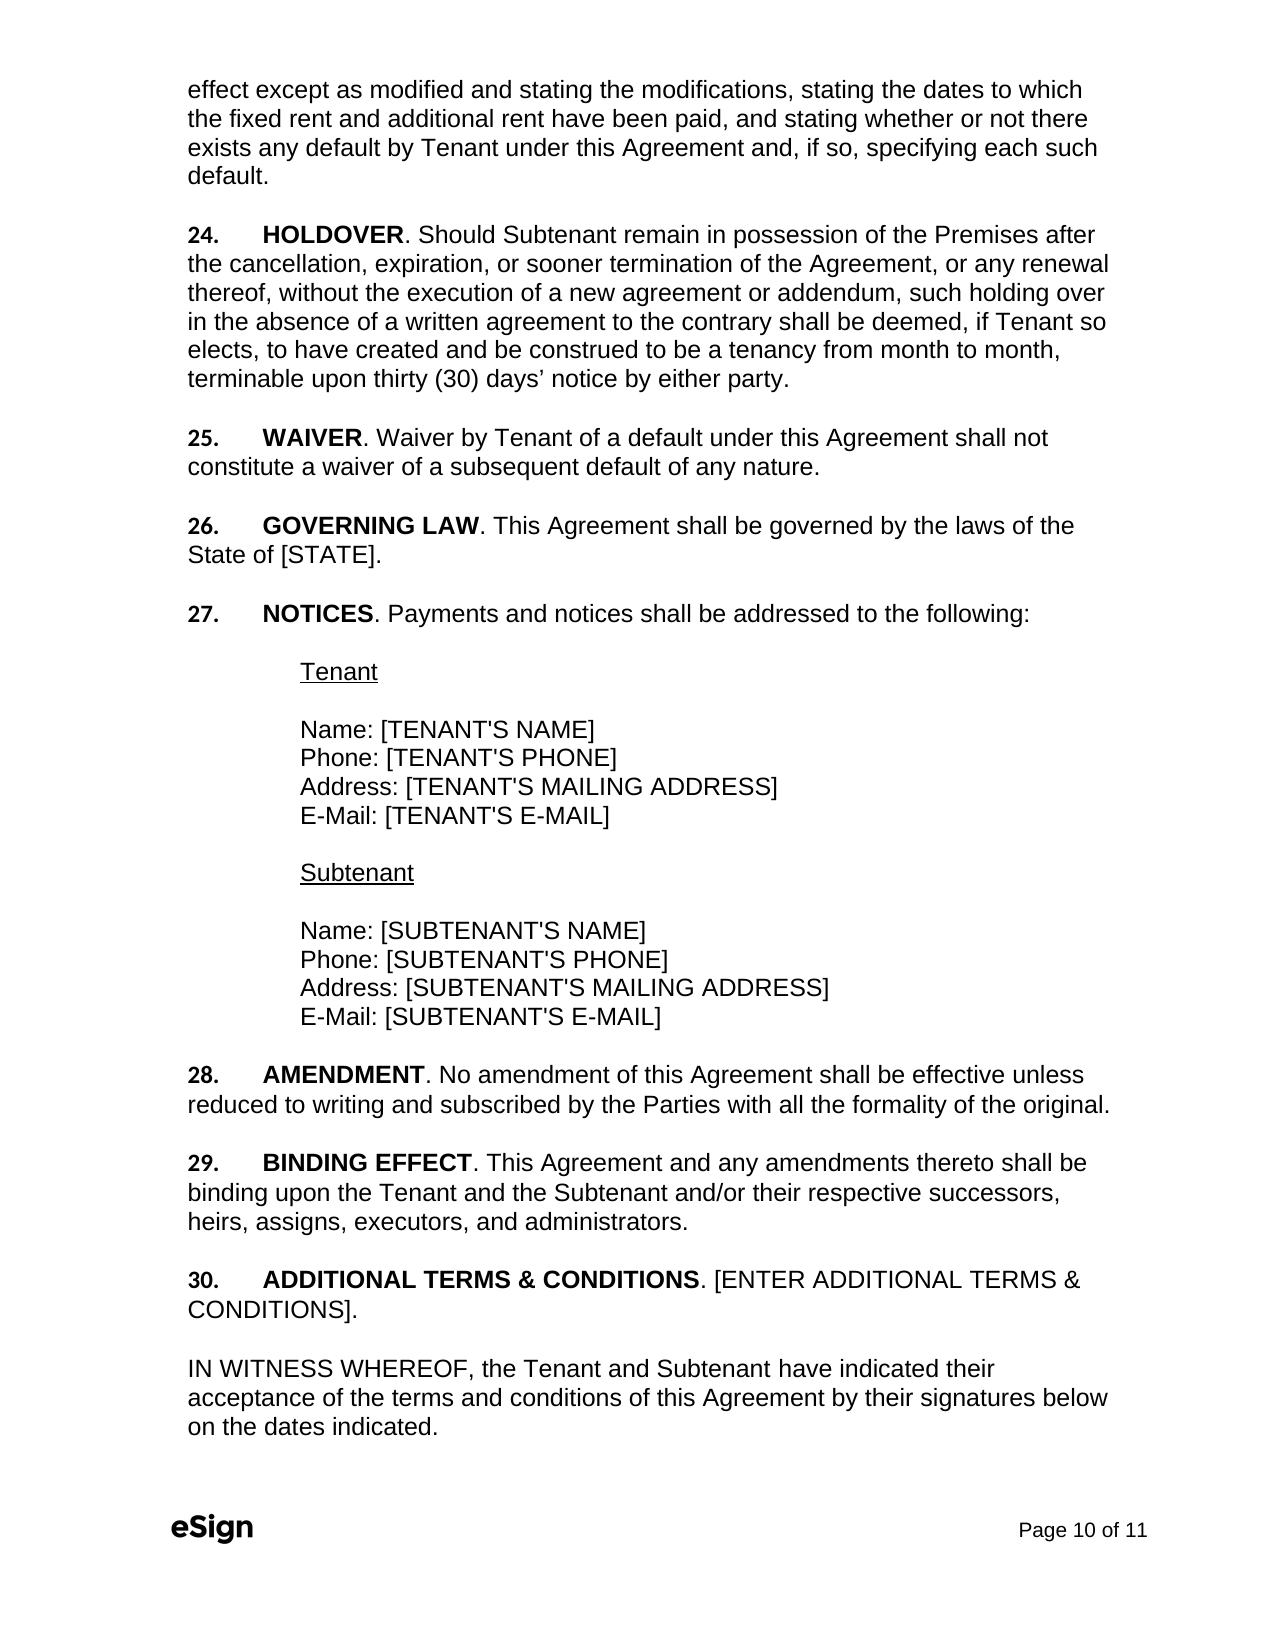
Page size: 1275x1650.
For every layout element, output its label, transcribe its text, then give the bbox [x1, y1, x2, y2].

list AMENDMENT. No amendment of this Agreement shall be effective unless reduced to writing and subscribed by the Parties with all the formality of the original. [187, 1059, 1125, 1119]
text Tenant [300, 657, 1125, 686]
list WAIVER. Waiver by Tenant of a default under this Agreement shall not constitute a waiver of a subsequent default of any nature. [187, 422, 1125, 481]
text Address: [SUBTENANT'S MAILING ADDRESS] [300, 973, 1125, 1002]
text Phone: [SUBTENANT'S PHONE] [300, 944, 1125, 973]
text E-Mail: [TENANT'S E-MAIL] [300, 801, 1125, 829]
list effect except as modified and stating the modifications, stating the dates to which the fixed rent and additional rent have been paid, and stating whether or not there exists any default by Tenant under this Agreement and, if so, specifying each such default. [187, 75, 1125, 190]
list BINDING EFFECT. This Agreement and any amendments thereto shall be binding upon the Tenant and the Subtenant and/or their respective successors, heirs, assigns, executors, and administrators. [187, 1148, 1125, 1236]
text Phone: [TENANT'S PHONE] [300, 743, 1125, 772]
list NOTICES. Payments and notices shall be addressed to the following: [187, 598, 1125, 628]
text Subtenant [300, 858, 1125, 887]
text IN WITNESS WHEREOF, the Tenant and Subtenant have indicated their acceptance of the terms and conditions of this Agreement by their signatures below on the dates indicated. [187, 1354, 1125, 1440]
text Name: [TENANT'S NAME] [300, 714, 1125, 743]
text E-Mail: [SUBTENANT'S E-MAIL] [300, 1002, 1125, 1031]
list ADDITIONAL TERMS & CONDITIONS. [ENTER ADDITIONAL TERMS & CONDITIONS]. [187, 1264, 1125, 1354]
text Address: [TENANT'S MAILING ADDRESS] [300, 772, 1125, 801]
text Name: [SUBTENANT'S NAME] [300, 916, 1125, 944]
list GOVERNING LAW. This Agreement shall be governed by the laws of the State of [STATE]. [187, 510, 1125, 569]
list HOLDOVER. Should Subtenant remain in possession of the Premises after the cancellation, expiration, or sooner termination of the Agreement, or any renewal thereof, without the execution of a new agreement or addendum, such holding over in the absence of a written agreement to the contrary shall be deemed, if Tenant so elects, to have created and be construed to be a tenancy from month to month, terminable upon thirty (30) days’ notice by either party. [187, 219, 1125, 393]
